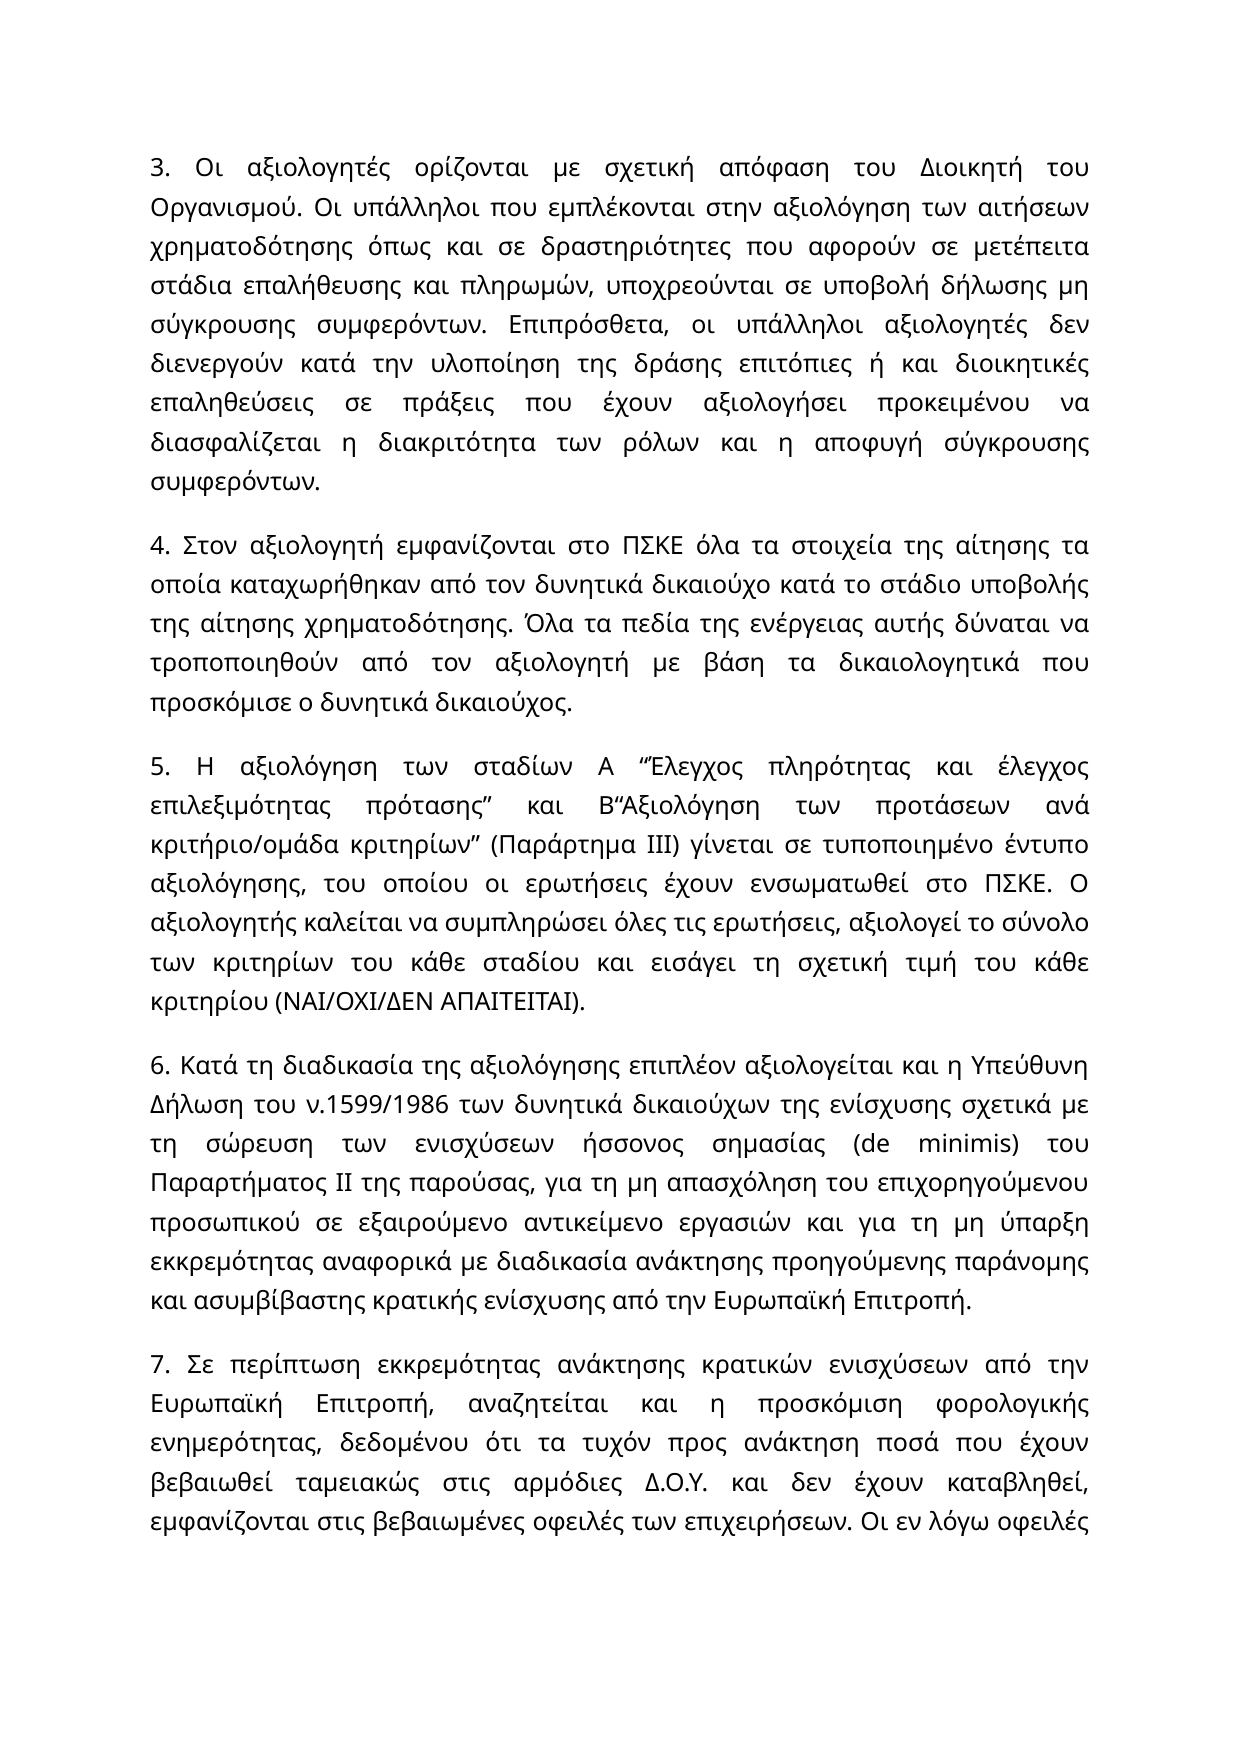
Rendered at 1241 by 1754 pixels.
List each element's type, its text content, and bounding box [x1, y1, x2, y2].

text 7. Σε περίπτωση εκκρεμότητας ανάκτησης κρατικών ενισχύσεων από την Ευρωπαϊκή Επιτροπή, αναζητείται και η προσκόμιση φορολογικής ενημερότητας, δεδομένου ότι τα τυχόν προς ανάκτηση ποσά που έχουν βεβαιωθεί ταμειακώς στις αρμόδιες Δ.Ο.Υ. και δεν έχουν καταβληθεί, εμφανίζονται στις βεβαιωμένες οφειλές των επιχειρήσεων. Οι εν λόγω οφειλές [150, 1347, 1090, 1537]
text 5. Η αξιολόγηση των σταδίων Α “Έλεγχος πληρότητας και έλεγχος επιλεξιμότητας πρότασης” και Β“Αξιολόγηση των προτάσεων ανά κριτήριο/ομάδα κριτηρίων” (Παράρτημα ΙΙΙ) γίνεται σε τυποποιημένο έντυπο αξιολόγησης, του οποίου οι ερωτήσεις έχουν ενσωματωθεί στο ΠΣΚΕ. Ο αξιολογητής καλείται να συμπληρώσει όλες τις ερωτήσεις, αξιολογεί το σύνολο των κριτηρίων του κάθε σταδίου και εισάγει τη σχετική τιμή του κάθε κριτηρίου (ΝΑΙ/ΟΧΙ/ΔΕΝ ΑΠΑΙΤΕΙΤΑΙ). [150, 748, 1090, 1017]
text 6. Kατά τη διαδικασία της αξιολόγησης επιπλέον αξιολογείται και η Υπεύθυνη Δήλωση του ν.1599/1986 των δυνητικά δικαιούχων της ενίσχυσης σχετικά με τη σώρευση των ενισχύσεων ήσσονος σημασίας (de minimis) του Παραρτήματος ΙΙ της παρούσας, για τη μη απασχόληση του επιχορηγούμενου προσωπικού σε εξαιρούμενο αντικείμενο εργασιών και για τη μη ύπαρξη εκκρεμότητας αναφορικά με διαδικασία ανάκτησης προηγούμενης παράνομης και ασυμβίβαστης κρατικής ενίσχυσης από την Ευρωπαϊκή Επιτροπή. [150, 1047, 1090, 1317]
text 3. Οι αξιολογητές ορίζονται με σχετική απόφαση του Διοικητή του Οργανισμού. Οι υπάλληλοι που εμπλέκονται στην αξιολόγηση των αιτήσεων χρηματοδότησης όπως και σε δραστηριότητες που αφορούν σε μετέπειτα στάδια επαλήθευσης και πληρωμών, υποχρεούνται σε υποβολή δήλωσης μη σύγκρουσης συμφερόντων. Επιπρόσθετα, οι υπάλληλοι αξιολογητές δεν διενεργούν κατά την υλοποίηση της δράσης επιτόπιες ή και διοικητικές επαληθεύσεις σε πράξεις που έχουν αξιολογήσει προκειμένου να διασφαλίζεται η διακριτότητα των ρόλων και η αποφυγή σύγκρουσης συμφερόντων. [150, 150, 1090, 497]
text 4. Στον αξιολογητή εμφανίζονται στο ΠΣΚΕ όλα τα στοιχεία της αίτησης τα οποία καταχωρήθηκαν από τον δυνητικά δικαιούχο κατά το στάδιο υποβολής της αίτησης χρηματοδότησης. Όλα τα πεδία της ενέργειας αυτής δύναται να τροποποιηθούν από τον αξιολογητή με βάση τα δικαιολογητικά που προσκόμισε ο δυνητικά δικαιούχος. [150, 527, 1090, 718]
